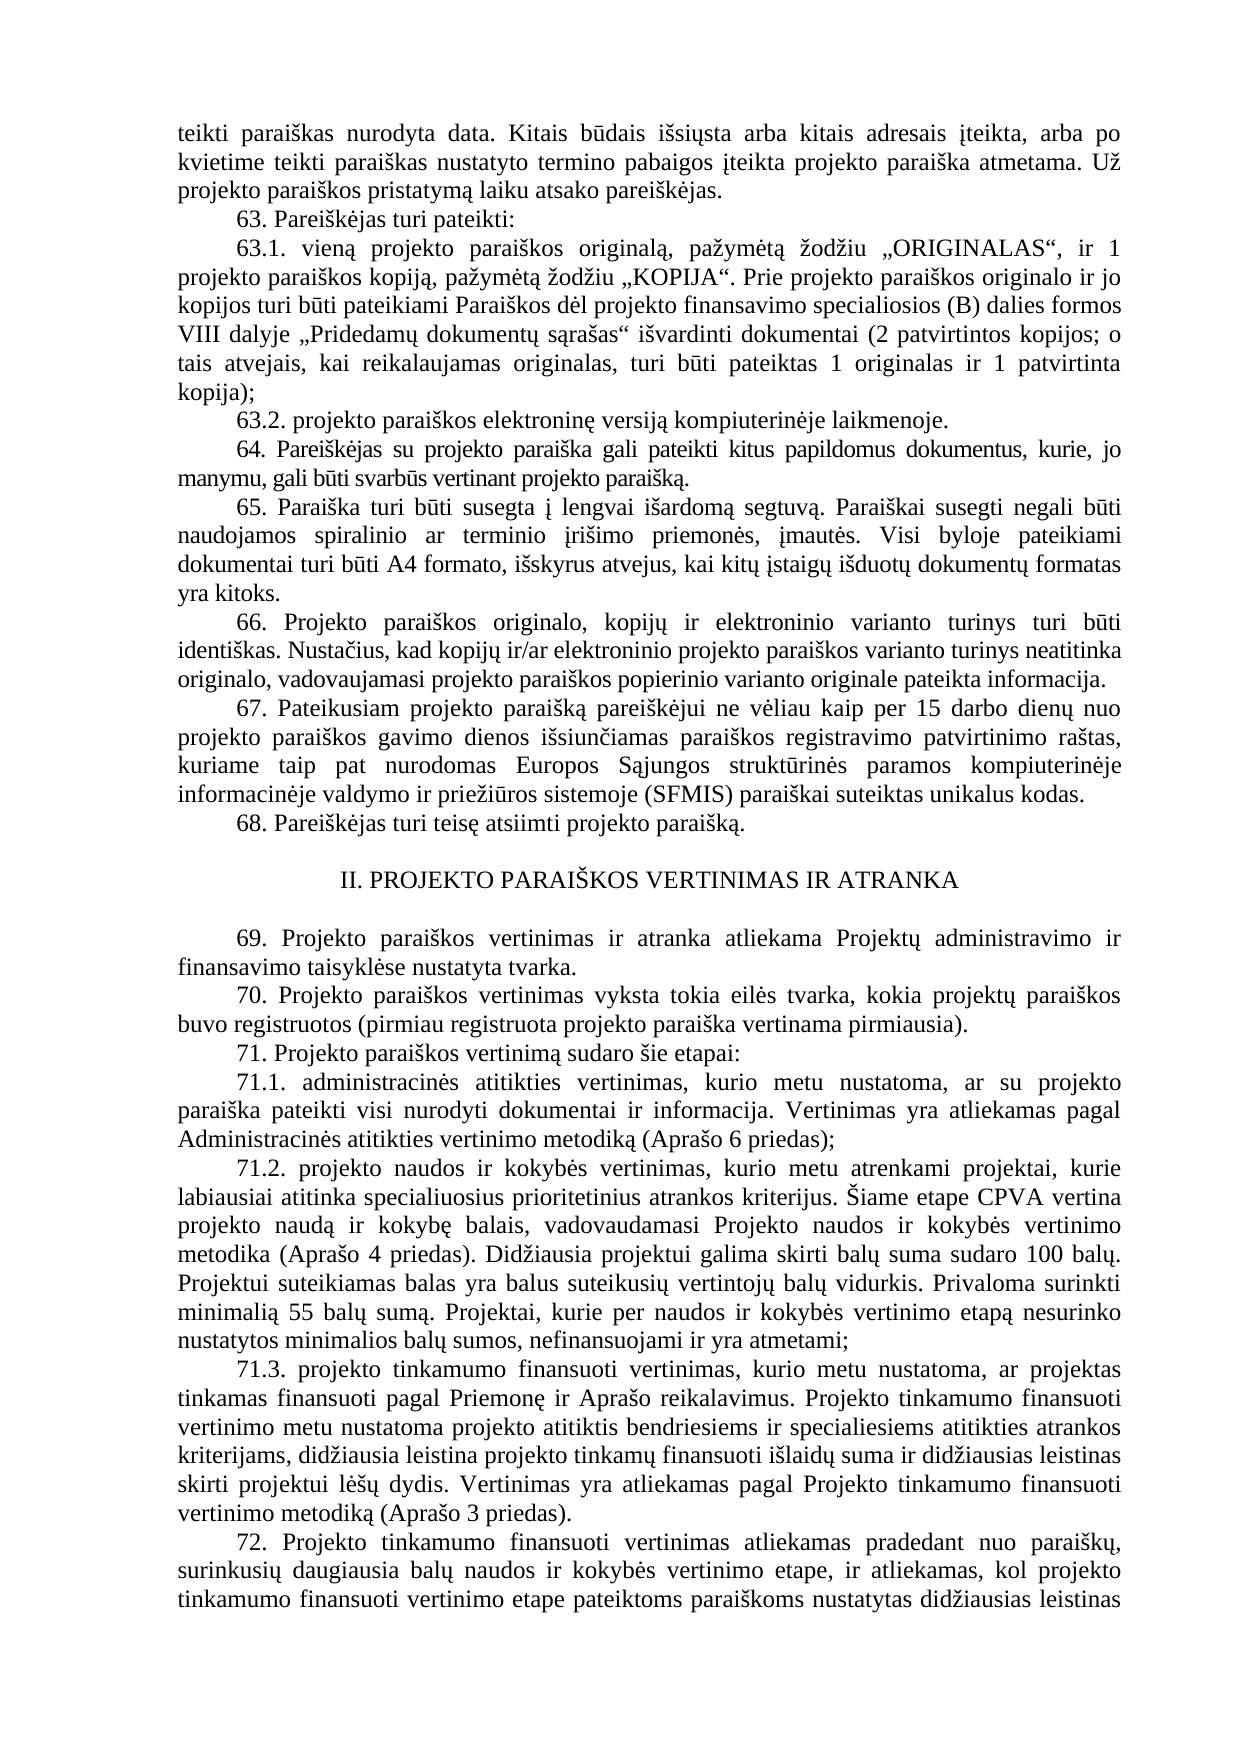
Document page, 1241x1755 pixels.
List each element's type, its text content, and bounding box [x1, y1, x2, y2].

text teikti paraiškas nurodyta data. Kitais būdais išsiųsta arba kitais adresais įteikta, arba po kvietime teikti paraiškas nustatyto termino pabaigos įteikta projekto paraiška atmetama. Už projekto paraiškos pristatymą laiku atsako pareiškėjas. [177, 118, 1122, 204]
text 63.2. projekto paraiškos elektroninę versiją kompiuterinėje laikmenoje. [177, 406, 1122, 434]
text 63. Pareiškėjas turi pateikti: [177, 204, 1122, 233]
text 71.2. projekto naudos ir kokybės vertinimas, kurio metu atrenkami projektai, kurie labiausiai atitinka specialiuosius prioritetinius atrankos kriterijus. Šiame etape CPVA vertina projekto naudą ir kokybę balais, vadovaudamasi Projekto naudos ir kokybės vertinimo metodika (Aprašo 4 priedas). Didžiausia projektui galima skirti balų suma sudaro 100 balų. Projektui suteikiamas balas yra balus suteikusių vertintojų balų vidurkis. Privaloma surinkti minimalią 55 balų sumą. Projektai, kurie per naudos ir kokybės vertinimo etapą nesurinko nustatytos minimalios balų sumos, nefinansuojami ir yra atmetami; [177, 1153, 1122, 1354]
text 67. Pateikusiam projekto paraišką pareiškėjui ne vėliau kaip per 15 darbo dienų nuo projekto paraiškos gavimo dienos išsiunčiamas paraiškos registravimo patvirtinimo raštas, kuriame taip pat nurodomas Europos Sąjungos struktūrinės paramos kompiuterinėje informacinėje valdymo ir priežiūros sistemoje (SFMIS) paraiškai suteiktas unikalus kodas. [177, 693, 1122, 808]
text 68. Pareiškėjas turi teisę atsiimti projekto paraišką. [177, 808, 1122, 837]
text II. PROJEKTO PARAIŠKOS VERTINIMAS IR ATRANKA [177, 866, 1122, 894]
text 65. Paraiška turi būti susegta į lengvai išardomą segtuvą. Paraiškai susegti negali būti naudojamos spiralinio ar terminio įrišimo priemonės, įmautės. Visi byloje pateikiami dokumentai turi būti A4 formato, išskyrus atvejus, kai kitų įstaigų išduotų dokumentų formatas yra kitoks. [177, 492, 1122, 607]
text 69. Projekto paraiškos vertinimas ir atranka atliekama Projektų administravimo ir finansavimo taisyklėse nustatyta tvarka. [177, 923, 1122, 981]
text 70. Projekto paraiškos vertinimas vyksta tokia eilės tvarka, kokia projektų paraiškos buvo registruotos (pirmiau registruota projekto paraiška vertinama pirmiausia). [177, 981, 1122, 1038]
text 71.3. projekto tinkamumo finansuoti vertinimas, kurio metu nustatoma, ar projektas tinkamas finansuoti pagal Priemonę ir Aprašo reikalavimus. Projekto tinkamumo finansuoti vertinimo metu nustatoma projekto atitiktis bendriesiems ir specialiesiems atitikties atrankos kriterijams, didžiausia leistina projekto tinkamų finansuoti išlaidų suma ir didžiausias leistinas skirti projektui lėšų dydis. Vertinimas yra atliekamas pagal Projekto tinkamumo finansuoti vertinimo metodiką (Aprašo 3 priedas). [177, 1354, 1122, 1527]
text 71. Projekto paraiškos vertinimą sudaro šie etapai: [177, 1038, 1122, 1067]
text 63.1. vieną projekto paraiškos originalą, pažymėtą žodžiu „ORIGINALAS“, ir 1 projekto paraiškos kopiją, pažymėtą žodžiu „KOPIJA“. Prie projekto paraiškos originalo ir jo kopijos turi būti pateikiami Paraiškos dėl projekto finansavimo specialiosios (B) dalies formos VIII dalyje „Pridedamų dokumentų sąrašas“ išvardinti dokumentai (2 patvirtintos kopijos; o tais atvejais, kai reikalaujamas originalas, turi būti pateiktas 1 originalas ir 1 patvirtinta kopija); [177, 233, 1122, 406]
text 72. Projekto tinkamumo finansuoti vertinimas atliekamas pradedant nuo paraiškų, surinkusių daugiausia balų naudos ir kokybės vertinimo etape, ir atliekamas, kol projekto tinkamumo finansuoti vertinimo etape pateiktoms paraiškoms nustatytas didžiausias leistinas [177, 1527, 1122, 1613]
text 66. Projekto paraiškos originalo, kopijų ir elektroninio varianto turinys turi būti identiškas. Nustačius, kad kopijų ir/ar elektroninio projekto paraiškos varianto turinys neatitinka originalo, vadovaujamasi projekto paraiškos popierinio varianto originale pateikta informacija. [177, 607, 1122, 693]
text 64. Pareiškėjas su projekto paraiška gali pateikti kitus papildomus dokumentus, kurie, jo manymu, gali būti svarbūs vertinant projekto paraišką. [177, 434, 1122, 492]
text 71.1. administracinės atitikties vertinimas, kurio metu nustatoma, ar su projekto paraiška pateikti visi nurodyti dokumentai ir informacija. Vertinimas yra atliekamas pagal Administracinės atitikties vertinimo metodiką (Aprašo 6 priedas); [177, 1067, 1122, 1153]
